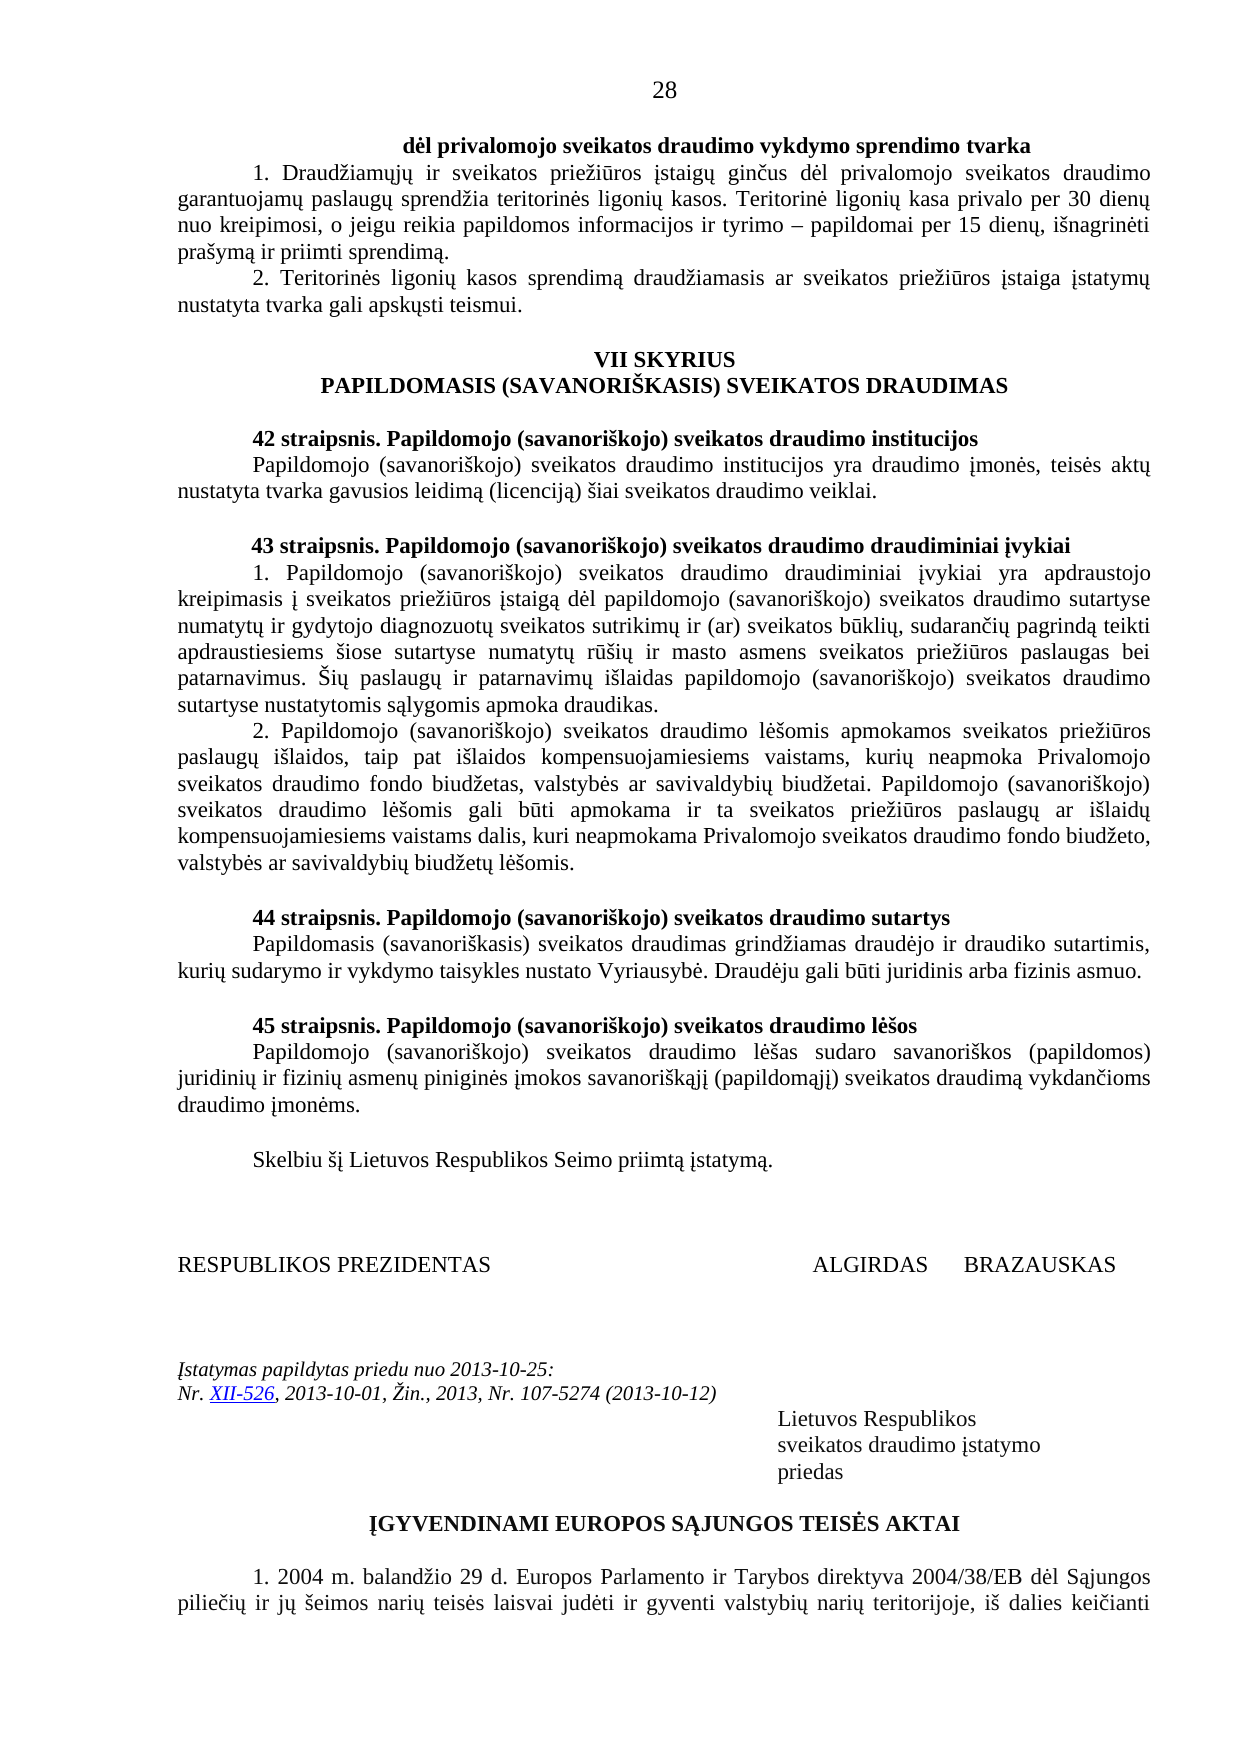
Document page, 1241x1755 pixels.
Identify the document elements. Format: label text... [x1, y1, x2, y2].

text 45 straipsnis. Papildomojo (savanoriškojo) sveikatos draudimo lėšos [177, 1012, 1152, 1038]
text Papildomojo (savanoriškojo) sveikatos draudimo lėšas sudaro savanoriškos (papildomos) juridinių ir fizinių asmenų piniginės įmokos savanoriškąjį (papildomąjį) sveikatos draudimą vykdančioms draudimo įmonėms. [177, 1038, 1152, 1117]
text 44 straipsnis. Papildomojo (savanoriškojo) sveikatos draudimo sutartys [177, 904, 1152, 930]
text Skelbiu šį Lietuvos Respublikos Seimo priimtą įstatymą. [177, 1146, 1152, 1172]
text 2. Papildomojo (savanoriškojo) sveikatos draudimo lėšomis apmokamos sveikatos priežiūros paslaugų išlaidos, taip pat išlaidos kompensuojamiesiems vaistams, kurių neapmoka Privalomojo sveikatos draudimo fondo biudžetas, valstybės ar savivaldybių biudžetai. Papildomojo (savanoriškojo) sveikatos draudimo lėšomis gali būti apmokama ir ta sveikatos priežiūros paslaugų ar išlaidų kompensuojamiesiems vaistams dalis, kuri neapmokama Privalomojo sveikatos draudimo fondo biudžeto, valstybės ar savivaldybių biudžetų lėšomis. [177, 717, 1152, 875]
text Lietuvos Respublikos [177, 1405, 1152, 1431]
text 1. Draudžiamųjų ir sveikatos priežiūros įstaigų ginčus dėl privalomojo sveikatos draudimo garantuojamų paslaugų sprendžia teritorinės ligonių kasos. Teritorinė ligonių kasa privalo per 30 dienų nuo kreipimosi, o jeigu reikia papildomos informacijos ir tyrimo – papildomai per 15 dienų, išnagrinėti prašymą ir priimti sprendimą. [177, 159, 1152, 264]
text dėl privalomojo sveikatos draudimo vykdymo sprendimo tvarka [327, 132, 1152, 159]
text 1. 2004 m. balandžio 29 d. Europos Parlamento ir Tarybos direktyva 2004/38/EB dėl Sąjungos piliečių ir jų šeimos narių teisės laisvai judėti ir gyventi valstybių narių teritorijoje, iš dalies keičianti [177, 1563, 1152, 1616]
text priedas [177, 1458, 1152, 1484]
text sveikatos draudimo įstatymo [177, 1431, 1152, 1458]
text Papildomojo (savanoriškojo) sveikatos draudimo institucijos yra draudimo įmonės, teisės aktų nustatyta tvarka gavusios leidimą (licenciją) šiai sveikatos draudimo veiklai. [177, 451, 1152, 504]
text VII SKYRIUS [177, 346, 1152, 372]
text ĮGYVENDINAMI EUROPOS SĄJUNGOS TEISĖS AKTAI [177, 1510, 1152, 1537]
text Nr. XII-526, 2013-10-01, Žin., 2013, Nr. 107-5274 (2013-10-12) [177, 1381, 1152, 1405]
text 43 straipsnis. Papildomojo (savanoriškojo) sveikatos draudimo draudiminiai įvykiai [177, 533, 1152, 559]
text 2. Teritorinės ligonių kasos sprendimą draudžiamasis ar sveikatos priežiūros įstaiga įstatymų nustatyta tvarka gali apskųsti teismui. [177, 264, 1152, 317]
text 1. Papildomojo (savanoriškojo) sveikatos draudimo draudiminiai įvykiai yra apdraustojo kreipimasis į sveikatos priežiūros įstaigą dėl papildomojo (savanoriškojo) sveikatos draudimo sutartyse numatytų ir gydytojo diagnozuotų sveikatos sutrikimų ir (ar) sveikatos būklių, sudarančių pagrindą teikti apdraustiesiems šiose sutartyse numatytų rūšių ir masto asmens sveikatos priežiūros paslaugas bei patarnavimus. Šių paslaugų ir patarnavimų išlaidas papildomojo (savanoriškojo) sveikatos draudimo sutartyse nustatytomis sąlygomis apmoka draudikas. [177, 559, 1152, 717]
text Papildomasis (savanoriškasis) sveikatos draudimas grindžiamas draudėjo ir draudiko sutartimis, kurių sudarymo ir vykdymo taisykles nustato Vyriausybė. Draudėju gali būti juridinis arba fizinis asmuo. [177, 930, 1152, 983]
text PAPILDOMASIS (SAVANORIŠKASIS) SVEIKATOS DRAUDIMAS [177, 372, 1152, 398]
text RESPUBLIKOS PREZIDENTAS ALGIRDAS BRAZAUSKAS [177, 1251, 1152, 1304]
text 42 straipsnis. Papildomojo (savanoriškojo) sveikatos draudimo institucijos [177, 425, 1152, 451]
text Įstatymas papildytas priedu nuo 2013-10-25: [177, 1357, 1152, 1381]
